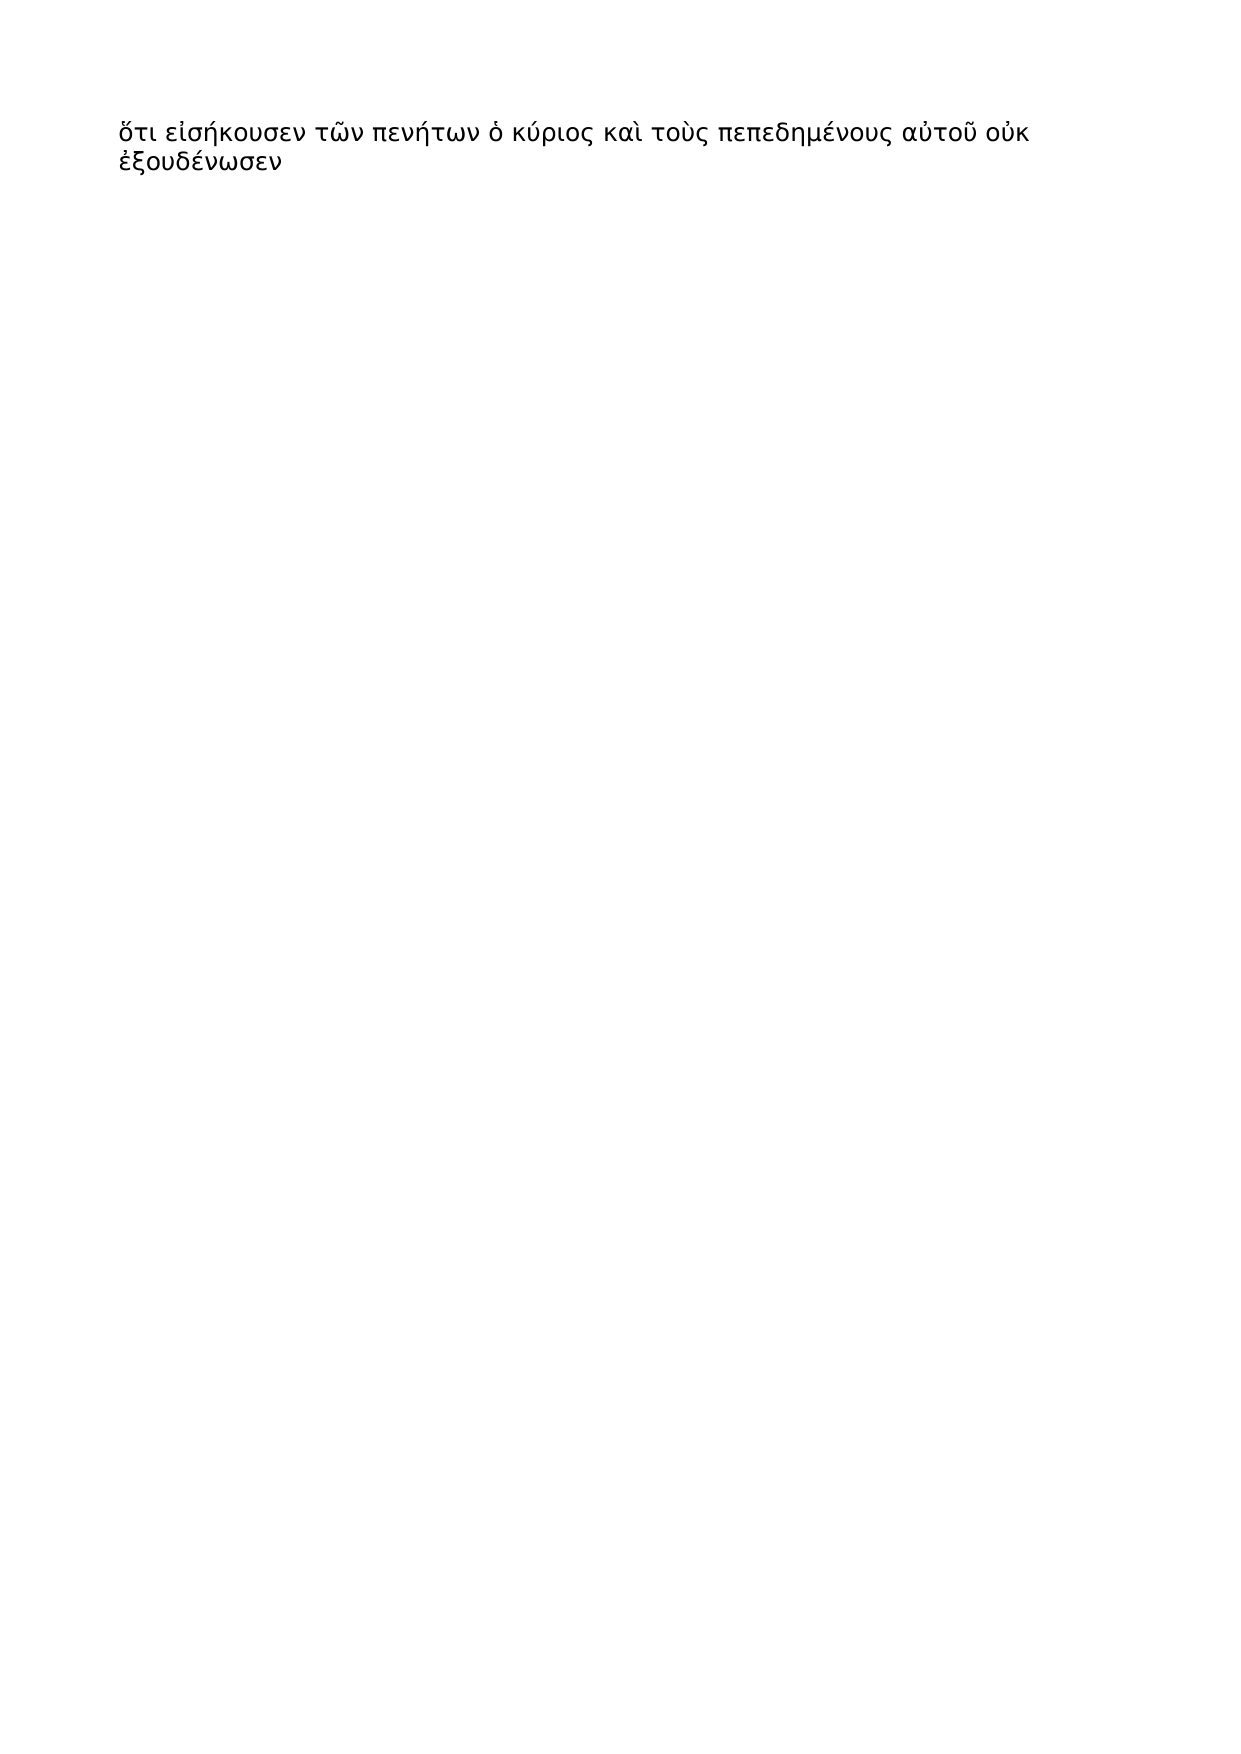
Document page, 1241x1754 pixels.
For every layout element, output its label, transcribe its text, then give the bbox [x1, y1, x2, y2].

text ὅτι εἰσήκουσεν τῶν πενήτων ὁ κύριος καὶ τοὺς πεπεδημένους αὐτοῦ οὐκ ἐξουδένωσεν [118, 118, 1122, 176]
